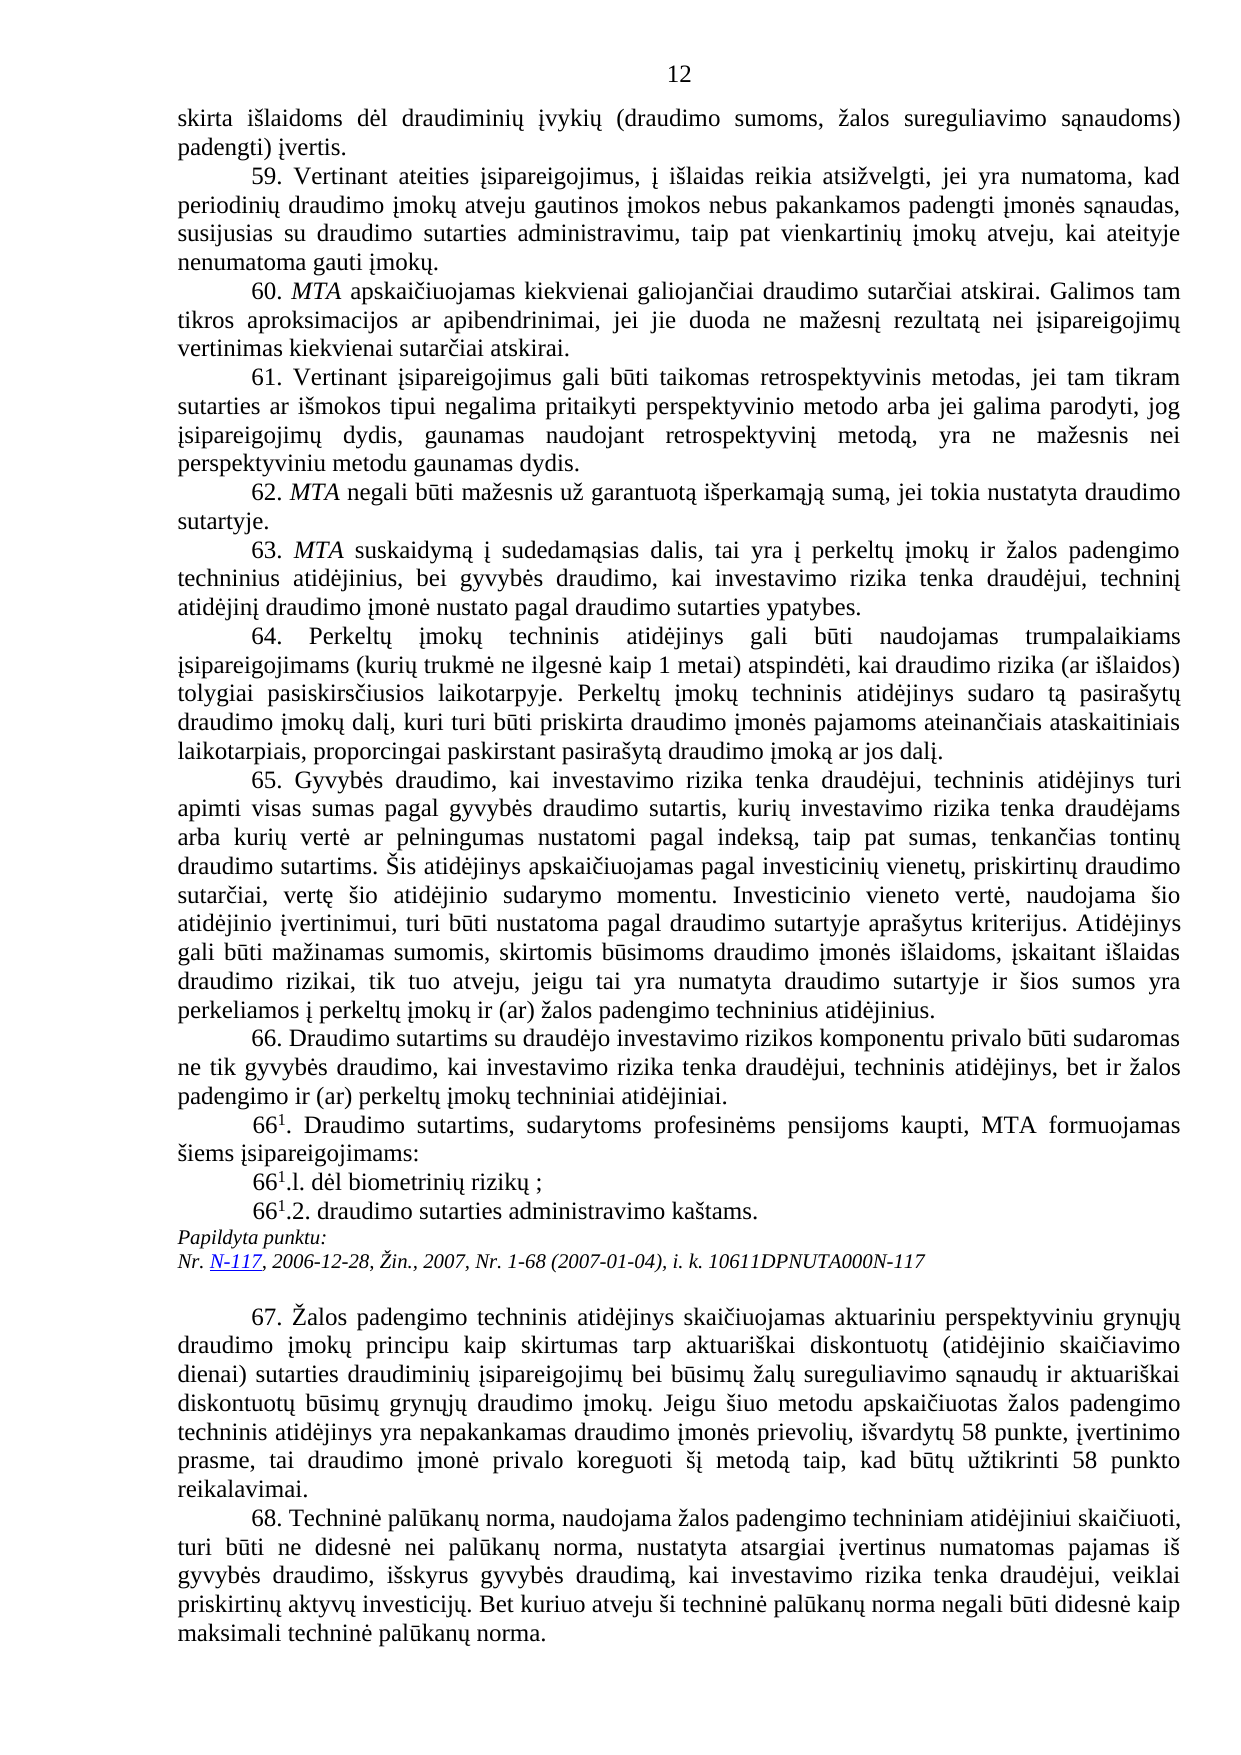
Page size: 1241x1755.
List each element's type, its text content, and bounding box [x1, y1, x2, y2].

text 661. Draudimo sutartims, sudarytoms profesinėms pensijoms kaupti, MTA formuojamas šiems įsipareigojimams: [177, 1110, 1181, 1167]
text 63. MTA suskaidymą į sudedamąsias dalis, tai yra į perkeltų įmokų ir žalos padengimo techninius atidėjinius, bei gyvybės draudimo, kai investavimo rizika tenka draudėjui, techninį atidėjinį draudimo įmonė nustato pagal draudimo sutarties ypatybes. [177, 535, 1181, 621]
text 61. Vertinant įsipareigojimus gali būti taikomas retrospektyvinis metodas, jei tam tikram sutarties ar išmokos tipui negalima pritaikyti perspektyvinio metodo arba jei galima parodyti, jog įsipareigojimų dydis, gaunamas naudojant retrospektyvinį metodą, yra ne mažesnis nei perspektyviniu metodu gaunamas dydis. [177, 362, 1181, 477]
text 64. Perkeltų įmokų techninis atidėjinys gali būti naudojamas trumpalaikiams įsipareigojimams (kurių trukmė ne ilgesnė kaip 1 metai) atspindėti, kai draudimo rizika (ar išlaidos) tolygiai pasiskirsčiusios laikotarpyje. Perkeltų įmokų techninis atidėjinys sudaro tą pasirašytų draudimo įmokų dalį, kuri turi būti priskirta draudimo įmonės pajamoms ateinančiais ataskaitiniais laikotarpiais, proporcingai paskirstant pasirašytą draudimo įmoką ar jos dalį. [177, 621, 1181, 765]
text skirta išlaidoms dėl draudiminių įvykių (draudimo sumoms, žalos sureguliavimo sąnaudoms) padengti) įvertis. [177, 103, 1181, 161]
text 67. Žalos padengimo techninis atidėjinys skaičiuojamas aktuariniu perspektyviniu grynųjų draudimo įmokų principu kaip skirtumas tarp aktuariškai diskontuotų (atidėjinio skaičiavimo dienai) sutarties draudiminių įsipareigojimų bei būsimų žalų sureguliavimo sąnaudų ir aktuariškai diskontuotų būsimų grynųjų draudimo įmokų. Jeigu šiuo metodu apskaičiuotas žalos padengimo techninis atidėjinys yra nepakankamas draudimo įmonės prievolių, išvardytų 58 punkte, įvertinimo prasme, tai draudimo įmonė privalo koreguoti šį metodą taip, kad būtų užtikrinti 58 punkto reikalavimai. [177, 1302, 1181, 1503]
text 661.l. dėl biometrinių rizikų ; [177, 1167, 1181, 1196]
text 59. Vertinant ateities įsipareigojimus, į išlaidas reikia atsižvelgti, jei yra numatoma, kad periodinių draudimo įmokų atveju gautinos įmokos nebus pakankamos padengti įmonės sąnaudas, susijusias su draudimo sutarties administravimu, taip pat vienkartinių įmokų atveju, kai ateityje nenumatoma gauti įmokų. [177, 161, 1181, 276]
text 65. Gyvybės draudimo, kai investavimo rizika tenka draudėjui, techninis atidėjinys turi apimti visas sumas pagal gyvybės draudimo sutartis, kurių investavimo rizika tenka draudėjams arba kurių vertė ar pelningumas nustatomi pagal indeksą, taip pat sumas, tenkančias tontinų draudimo sutartims. Šis atidėjinys apskaičiuojamas pagal investicinių vienetų, priskirtinų draudimo sutarčiai, vertę šio atidėjinio sudarymo momentu. Investicinio vieneto vertė, naudojama šio atidėjinio įvertinimui, turi būti nustatoma pagal draudimo sutartyje aprašytus kriterijus. Atidėjinys gali būti mažinamas sumomis, skirtomis būsimoms draudimo įmonės išlaidoms, įskaitant išlaidas draudimo rizikai, tik tuo atveju, jeigu tai yra numatyta draudimo sutartyje ir šios sumos yra perkeliamos į perkeltų įmokų ir (ar) žalos padengimo techninius atidėjinius. [177, 765, 1181, 1023]
text 60. MTA apskaičiuojamas kiekvienai galiojančiai draudimo sutarčiai atskirai. Galimos tam tikros aproksimacijos ar apibendrinimai, jei jie duoda ne mažesnį rezultatą nei įsipareigojimų vertinimas kiekvienai sutarčiai atskirai. [177, 276, 1181, 362]
text 68. Techninė palūkanų norma, naudojama žalos padengimo techniniam atidėjiniui skaičiuoti, turi būti ne didesnė nei palūkanų norma, nustatyta atsargiai įvertinus numatomas pajamas iš gyvybės draudimo, išskyrus gyvybės draudimą, kai investavimo rizika tenka draudėjui, veiklai priskirtinų aktyvų investicijų. Bet kuriuo atveju ši techninė palūkanų norma negali būti didesnė kaip maksimali techninė palūkanų norma. [177, 1503, 1181, 1647]
text 661.2. draudimo sutarties administravimo kaštams. [177, 1196, 1181, 1225]
text 62. MTA negali būti mažesnis už garantuotą išperkamąją sumą, jei tokia nustatyta draudimo sutartyje. [177, 477, 1181, 535]
text Papildyta punktu: [177, 1225, 1181, 1249]
text Nr. N-117, 2006-12-28, Žin., 2007, Nr. 1-68 (2007-01-04), i. k. 10611DPNUTA000N-117 [177, 1249, 1181, 1273]
text 66. Draudimo sutartims su draudėjo investavimo rizikos komponentu privalo būti sudaromas ne tik gyvybės draudimo, kai investavimo rizika tenka draudėjui, techninis atidėjinys, bet ir žalos padengimo ir (ar) perkeltų įmokų techniniai atidėjiniai. [177, 1023, 1181, 1110]
